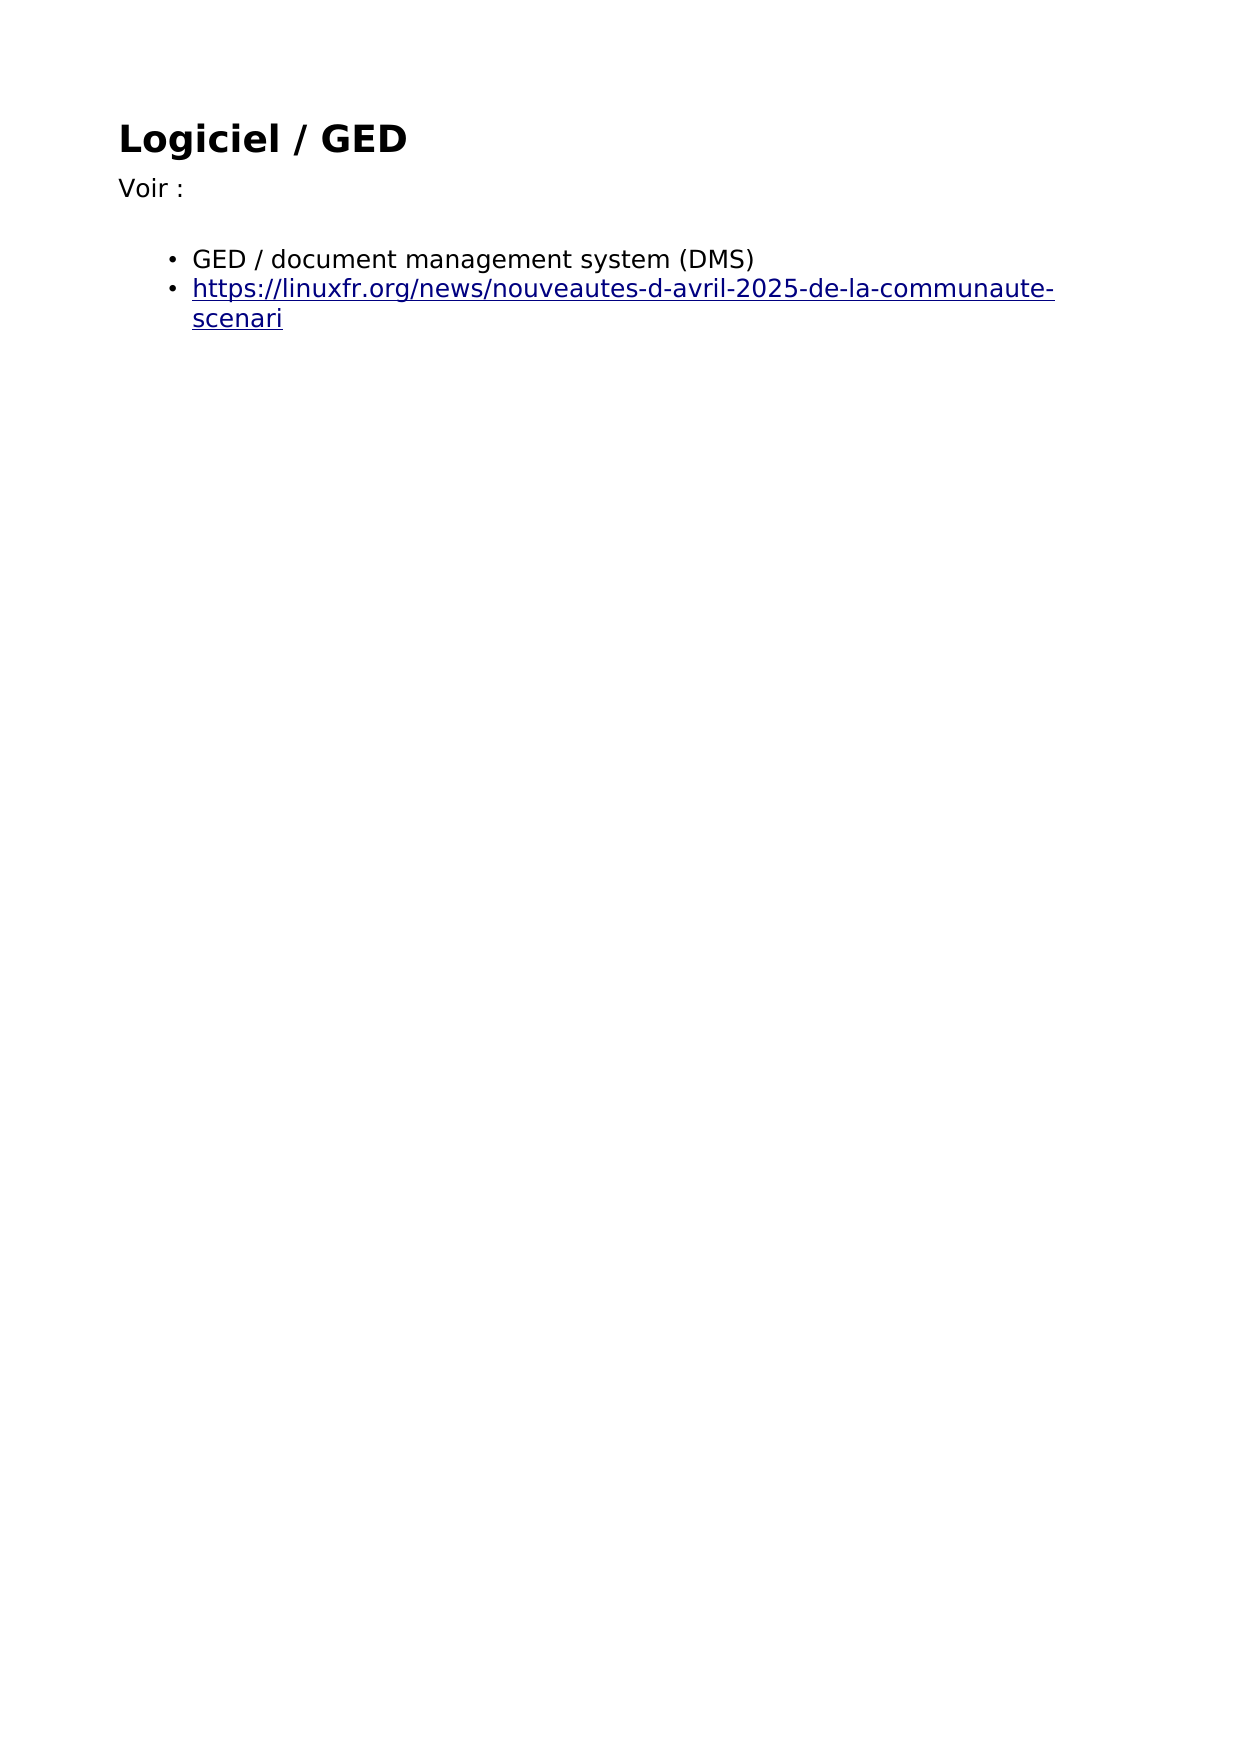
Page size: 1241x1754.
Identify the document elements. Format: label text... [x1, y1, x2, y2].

text Voir : [118, 174, 1122, 203]
subtitle Logiciel / GED [118, 118, 1122, 162]
list GED / document management system (DMS) [177, 245, 1122, 274]
list https://linuxfr.org/news/nouveautes-d-avril-2025-de-la-communaute-scenari [177, 274, 1122, 333]
